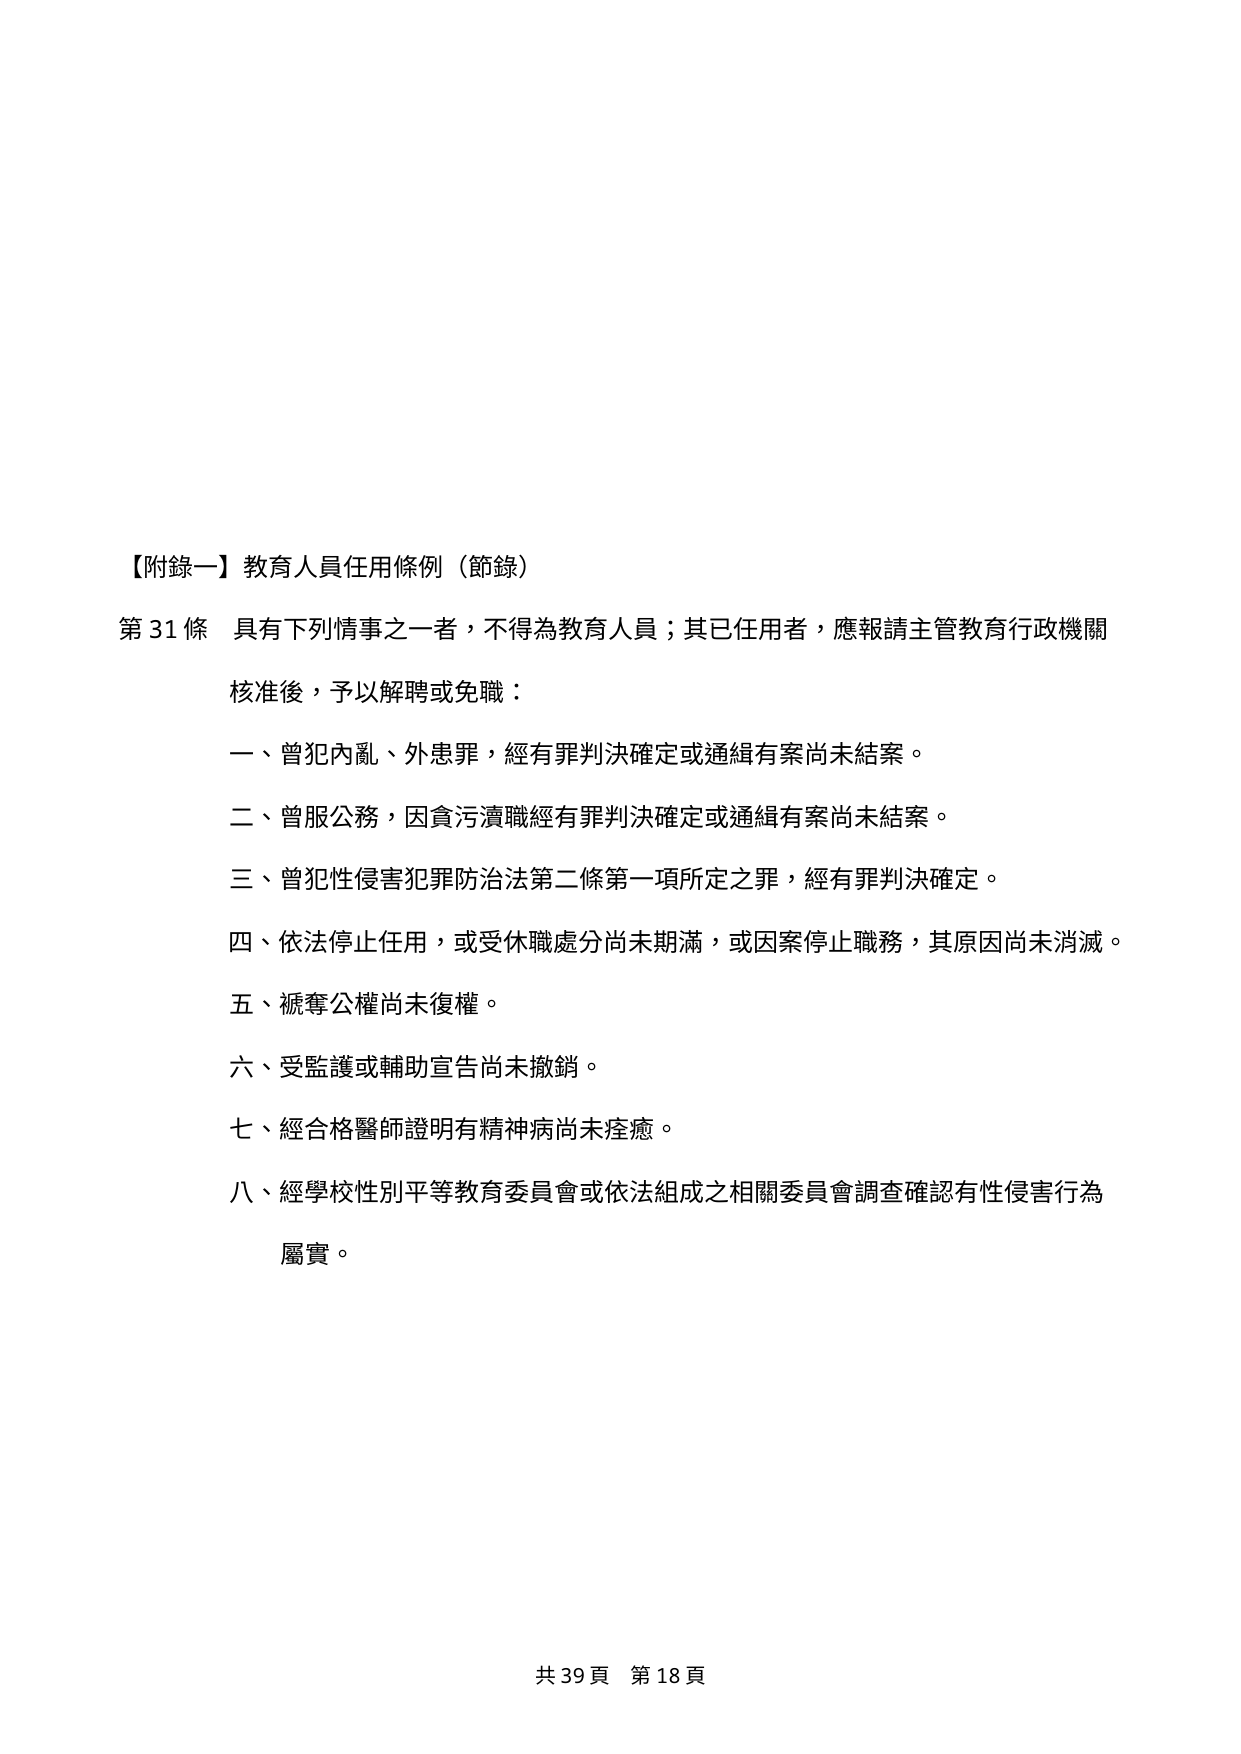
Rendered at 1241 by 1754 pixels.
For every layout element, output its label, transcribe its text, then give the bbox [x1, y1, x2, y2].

text 二、曾服公務，因貪污瀆職經有罪判決確定或通緝有案尚未結案。 [118, 773, 1122, 836]
text 五、褫奪公權尚未復權。 [118, 961, 1122, 1023]
text 七、經合格醫師證明有精神病尚未痊癒。 [118, 1086, 1122, 1148]
text 三、曾犯性侵害犯罪防治法第二條第一項所定之罪，經有罪判決確定。 [118, 836, 1122, 898]
text 八、經學校性別平等教育委員會或依法組成之相關委員會調查確認有性侵害行為 屬實。 [229, 1148, 1122, 1273]
text 【附錄一】教育人員任用條例（節錄） [118, 523, 1122, 586]
text 四、依法停止任用，或受休職處分尚未期滿，或因案停止職務，其原因尚未消滅。 [229, 898, 1122, 961]
text 一、曾犯內亂、外患罪，經有罪判決確定或通緝有案尚未結案。 [118, 711, 1122, 773]
text 六、受監護或輔助宣告尚未撤銷。 [118, 1023, 1122, 1086]
text 第31條 具有下列情事之一者，不得為教育人員；其已任用者，應報請主管教育行政機關核准後，予以解聘或免職： [118, 586, 1122, 711]
